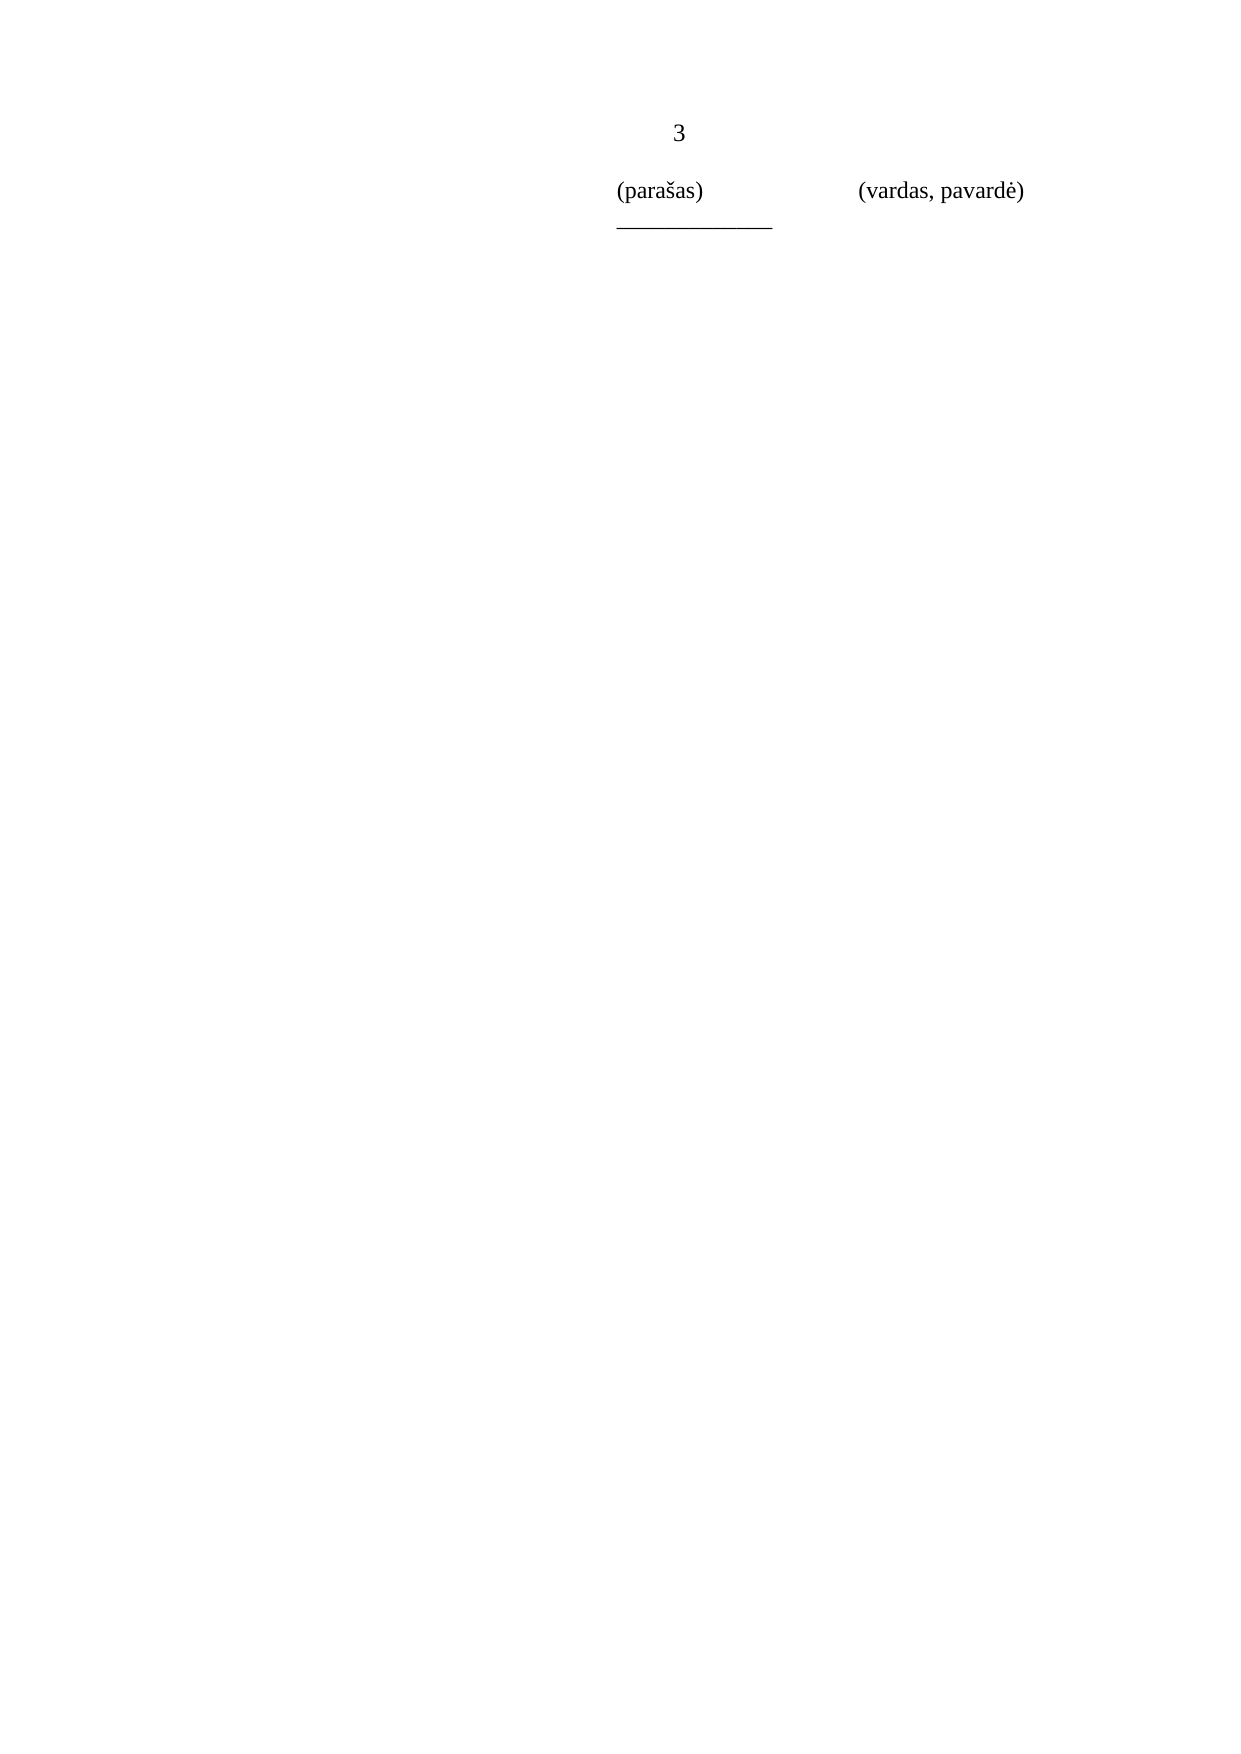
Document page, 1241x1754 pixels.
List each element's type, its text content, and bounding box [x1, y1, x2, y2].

text (parašas) (vardas, pavardė) [177, 176, 1181, 204]
text _____________ [177, 204, 1181, 232]
